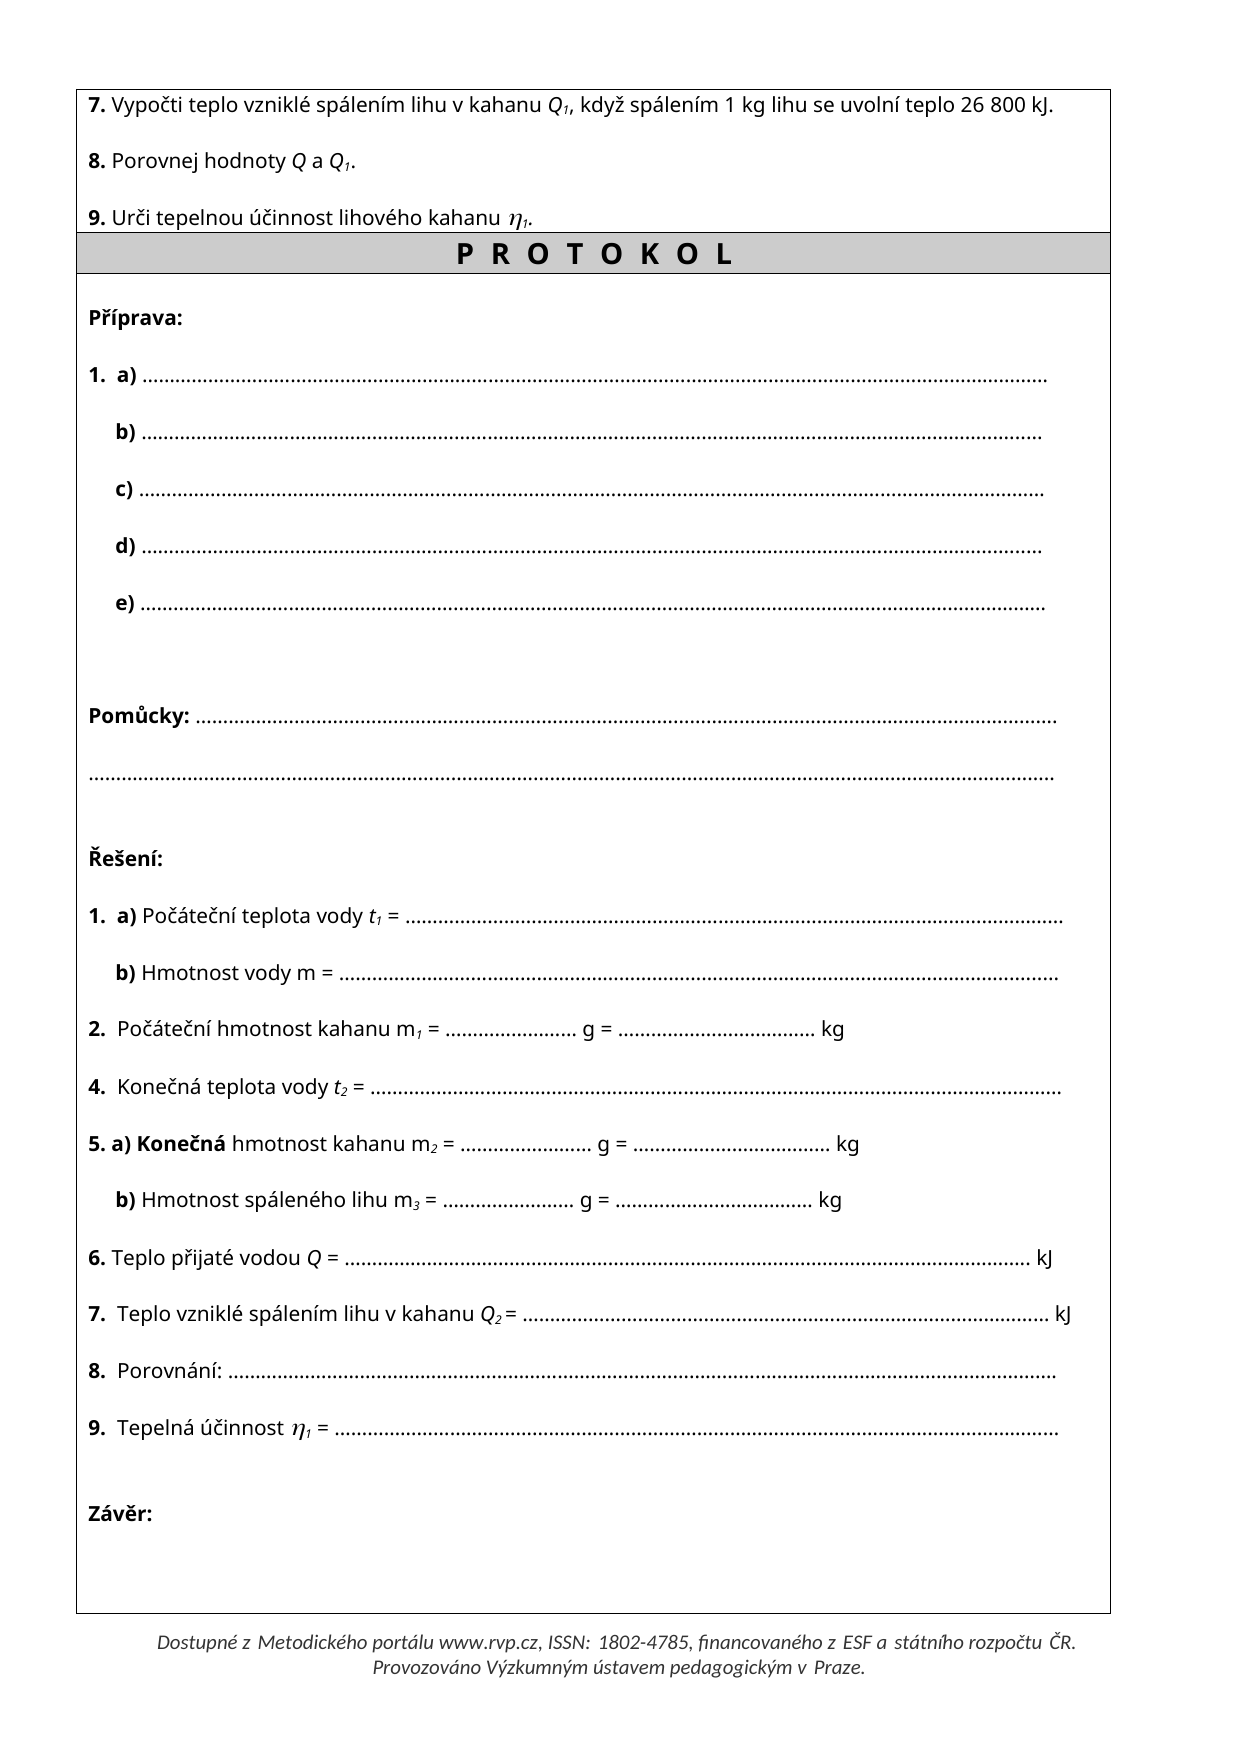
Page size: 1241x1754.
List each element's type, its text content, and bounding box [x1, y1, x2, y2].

table_cell PROTOKOL [77, 233, 1110, 273]
table_cell Příprava: 1. a) ………………………………………………………………………………………………………………………………………………… b) ………………………………………………………………………………………………………………………………………........... c) ………………………………………………………………………………………………………………………………………………… d) ………………………………………………………………………………………………………………………………………........... e) ………………………………………………………………………………………………………………………………………………… Pomůcky: …………………………………………………………………………………………………………………………………………. ………………………………………………………………………………………………………………………………………………………….. Řešení: 1. a) Počáteční teplota vody t1 = ………………………………………………………………………………………………………… b) Hmotnost vody m = …………………………………………………………………………………………………………........... 2. Počáteční hmotnost kahanu m1 = …………………… g = ……………………………… kg 4. Konečná teplota vody t2 = ……………………………………………………………………………………………………………… 5. a) Konečná hmotnost kahanu m2 = …………………… g = ……………………………… kg b) Hmotnost spáleného lihu m3 = …………………… g = ……………………………… kg 6. Teplo přijaté vodou Q = …………………………………………………………………………………………………………….. kJ 7. Teplo vzniklé spálením lihu v kahanu Q2 = …………………………………………………………………………………… kJ 8. Porovnání: ……………………………………………………………………………………………………………………………………. 9. Tepelná účinnost 1 = …………………………………………………………………………………………………………………… Závěr: [77, 274, 1110, 1613]
table_cell 7. Vypočti teplo vzniklé spálením lihu v kahanu Q1, když spálením 1 kg lihu se uvolní teplo 26 800 kJ. 8. Porovnej hodnoty Q a Q1. 9. Urči tepelnou účinnost lihového kahanu 1. [77, 90, 1110, 232]
